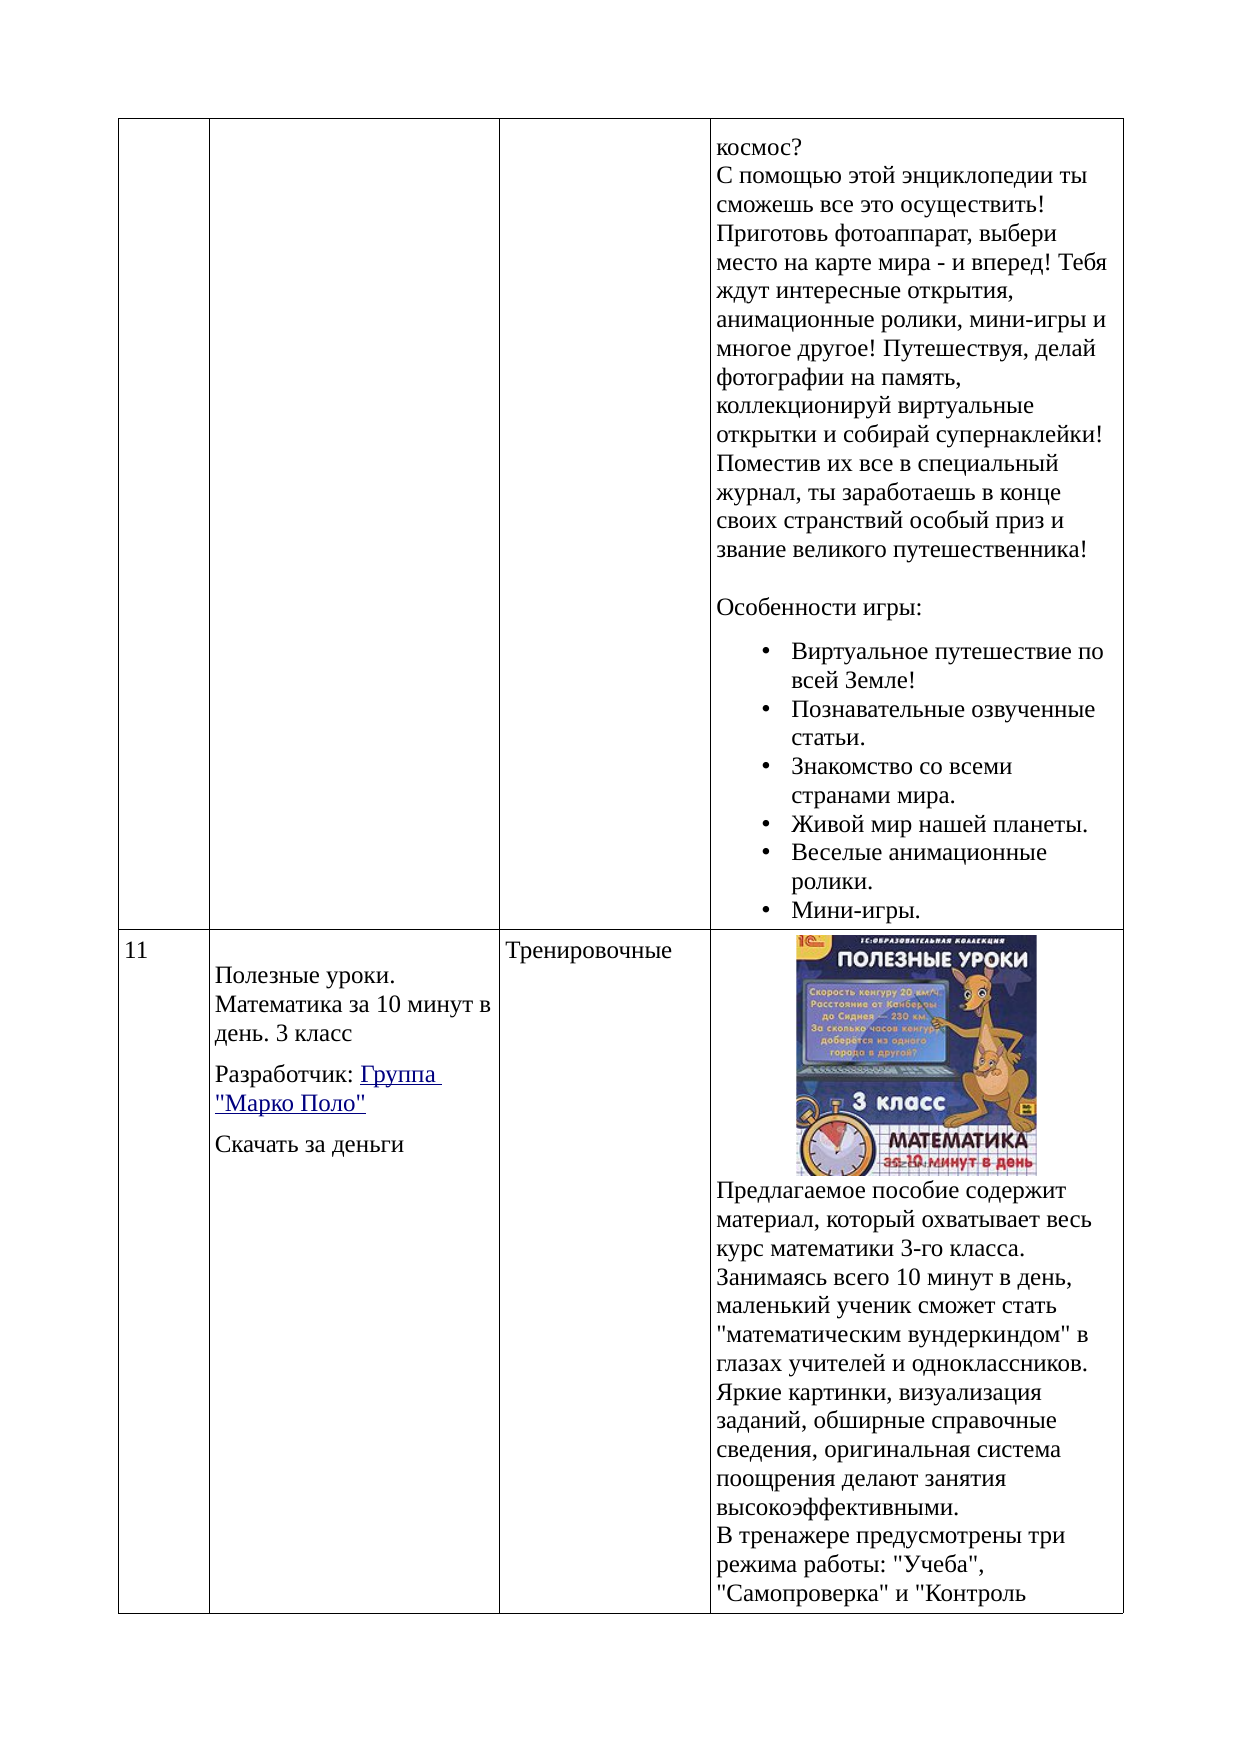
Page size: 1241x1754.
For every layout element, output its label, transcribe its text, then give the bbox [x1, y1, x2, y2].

table_cell [500, 119, 710, 929]
table_cell Предлагаемое пособие содержит материал, который охватывает весь курс математики 3-го класса. Занимаясь всего 10 минут в день, маленький ученик сможет стать "математическим вундеркиндом" в глазах учителей и одноклассников. Яркие картинки, визуализация заданий, обширные справочные сведения, оригинальная система поощрения делают занятия высокоэффективными. В тренажере предусмотрены три режима работы: "Учеба", "Самопроверка" и "Контроль [711, 930, 1123, 1612]
table_cell 11 [119, 930, 209, 1612]
table_cell [210, 119, 499, 929]
table_cell [119, 119, 209, 929]
picture [796, 935, 1037, 1176]
table_cell Полезные уроки. Математика за 10 минут в день. 3 класс Разработчик: Группа "Марко Поло" Скачать за деньги [210, 930, 499, 1612]
table_cell Тренировочные [500, 930, 710, 1612]
table_cell космос? С помощью этой энциклопедии ты сможешь все это осуществить! Приготовь фотоаппарат, выбери место на карте мира - и вперед! Тебя ждут интересные открытия, анимационные ролики, мини-игры и многое другое! Путешествуя, делай фотографии на память, коллекционируй виртуальные открытки и собирай супернаклейки! Поместив их все в специальный журнал, ты заработаешь в конце своих странствий особый приз и звание великого путешественника! Особенности игры: Виртуальное путешествие по всей Земле! Познавательные озвученные статьи. Знакомство со всеми странами мира. Живой мир нашей планеты. Веселые анимационные ролики. Мини-игры. [711, 119, 1123, 929]
